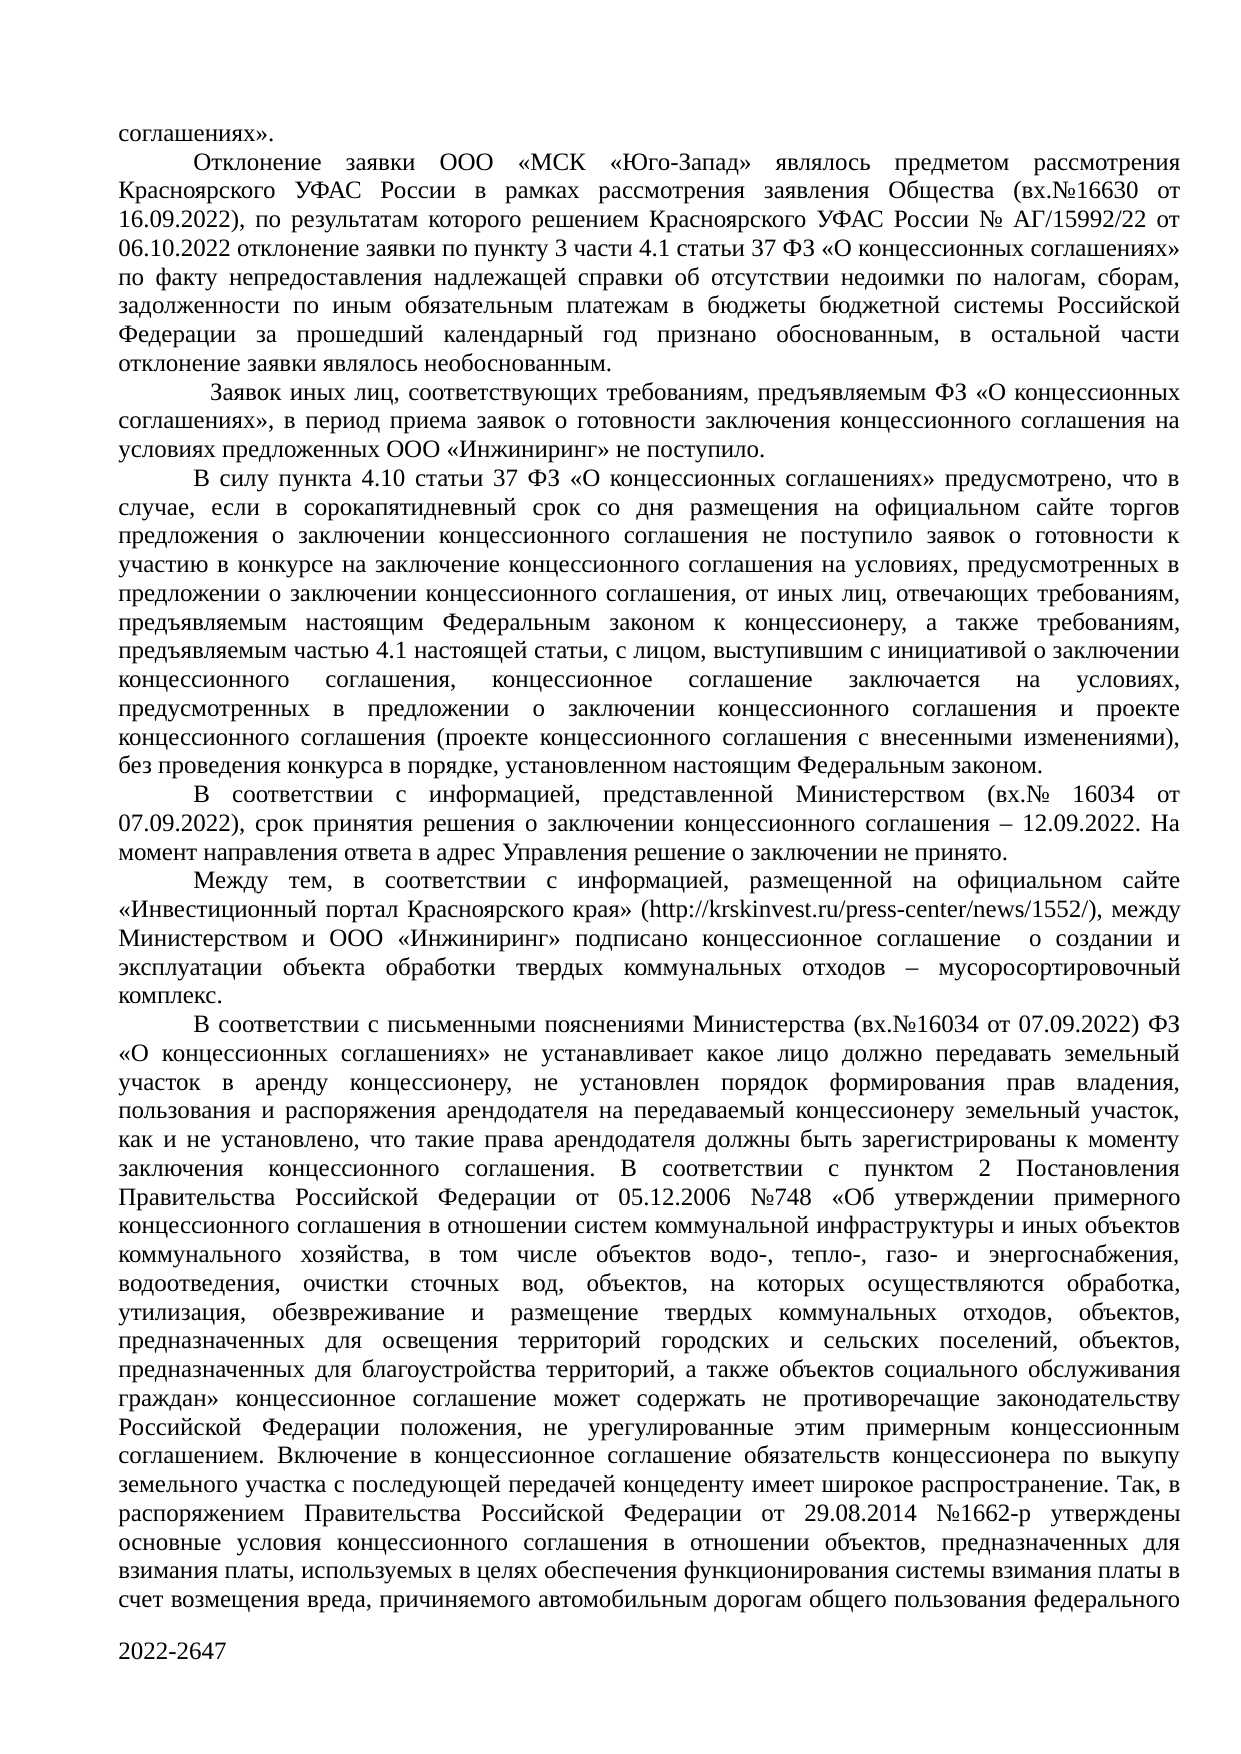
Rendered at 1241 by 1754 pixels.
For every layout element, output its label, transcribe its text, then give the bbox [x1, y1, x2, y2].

text соглашениях». [118, 118, 1181, 147]
text В соответствии с письменными пояснениями Министерства (вх.№16034 от 07.09.2022) ФЗ «О концессионных соглашениях» не устанавливает какое лицо должно передавать земельный участок в аренду концессионеру, не установлен порядок формирования прав владения, пользования и распоряжения арендодателя на передаваемый концессионеру земельный участок, как и не установлено, что такие права арендодателя должны быть зарегистрированы к моменту заключения концессионного соглашения. В соответствии с пунктом 2 Постановления Правительства Российской Федерации от 05.12.2006 №748 «Об утверждении примерного концессионного соглашения в отношении систем коммунальной инфраструктуры и иных объектов коммунального хозяйства, в том числе объектов водо-, тепло-, газо- и энергоснабжения, водоотведения, очистки сточных вод, объектов, на которых осуществляются обработка, утилизация, обезвреживание и размещение твердых коммунальных отходов, объектов, предназначенных для освещения территорий городских и сельских поселений, объектов, предназначенных для благоустройства территорий, а также объектов социального обслуживания граждан» концессионное соглашение может содержать не противоречащие законодательству Российской Федерации положения, не урегулированные этим примерным концессионным соглашением. Включение в концессионное соглашение обязательств концессионера по выкупу земельного участка с последующей передачей концеденту имеет широкое распространение. Так, в распоряжением Правительства Российской Федерации от 29.08.2014 №1662-р утверждены основные условия концессионного соглашения в отношении объектов, предназначенных для взимания платы, используемых в целях обеспечения функционирования системы взимания платы в счет возмещения вреда, причиняемого автомобильным дорогам общего пользования федерального [118, 1009, 1181, 1613]
text Отклонение заявки ООО «МСК «Юго-Запад» являлось предметом рассмотрения Красноярского УФАС России в рамках рассмотрения заявления Общества (вх.№16630 от 16.09.2022), по результатам которого решением Красноярского УФАС России № АГ/15992/22 от 06.10.2022 отклонение заявки по пункту 3 части 4.1 статьи 37 ФЗ «О концессионных соглашениях» по факту непредоставления надлежащей справки об отсутствии недоимки по налогам, сборам, задолженности по иным обязательным платежам в бюджеты бюджетной системы Российской Федерации за прошедший календарный год признано обоснованным, в остальной части отклонение заявки являлось необоснованным. [118, 147, 1181, 377]
text В силу пункта 4.10 статьи 37 ФЗ «О концессионных соглашениях» предусмотрено, что в случае, если в сорокапятидневный срок со дня размещения на официальном сайте торгов предложения о заключении концессионного соглашения не поступило заявок о готовности к участию в конкурсе на заключение концессионного соглашения на условиях, предусмотренных в предложении о заключении концессионного соглашения, от иных лиц, отвечающих требованиям, предъявляемым настоящим Федеральным законом к концессионеру, а также требованиям, предъявляемым частью 4.1 настоящей статьи, с лицом, выступившим с инициативой о заключении концессионного соглашения, концессионное соглашение заключается на условиях, предусмотренных в предложении о заключении концессионного соглашения и проекте концессионного соглашения (проекте концессионного соглашения с внесенными изменениями), без проведения конкурса в порядке, установленном настоящим Федеральным законом. [118, 463, 1181, 779]
text Заявок иных лиц, соответствующих требованиям, предъявляемым ФЗ «О концессионных соглашениях», в период приема заявок о готовности заключения концессионного соглашения на условиях предложенных ООО «Инжиниринг» не поступило. [118, 377, 1181, 463]
text В соответствии с информацией, представленной Министерством (вх.№ 16034 от 07.09.2022), срок принятия решения о заключении концессионного соглашения – 12.09.2022. На момент направления ответа в адрес Управления решение о заключении не принято. [118, 779, 1181, 866]
text Между тем, в соответствии с информацией, размещенной на официальном сайте «Инвестиционный портал Красноярского края» (http://krskinvest.ru/press-center/news/1552/), между Министерством и ООО «Инжиниринг» подписано концессионное соглашение о создании и эксплуатации объекта обработки твердых коммунальных отходов – мусоросортировочный комплекс. [118, 866, 1181, 1009]
